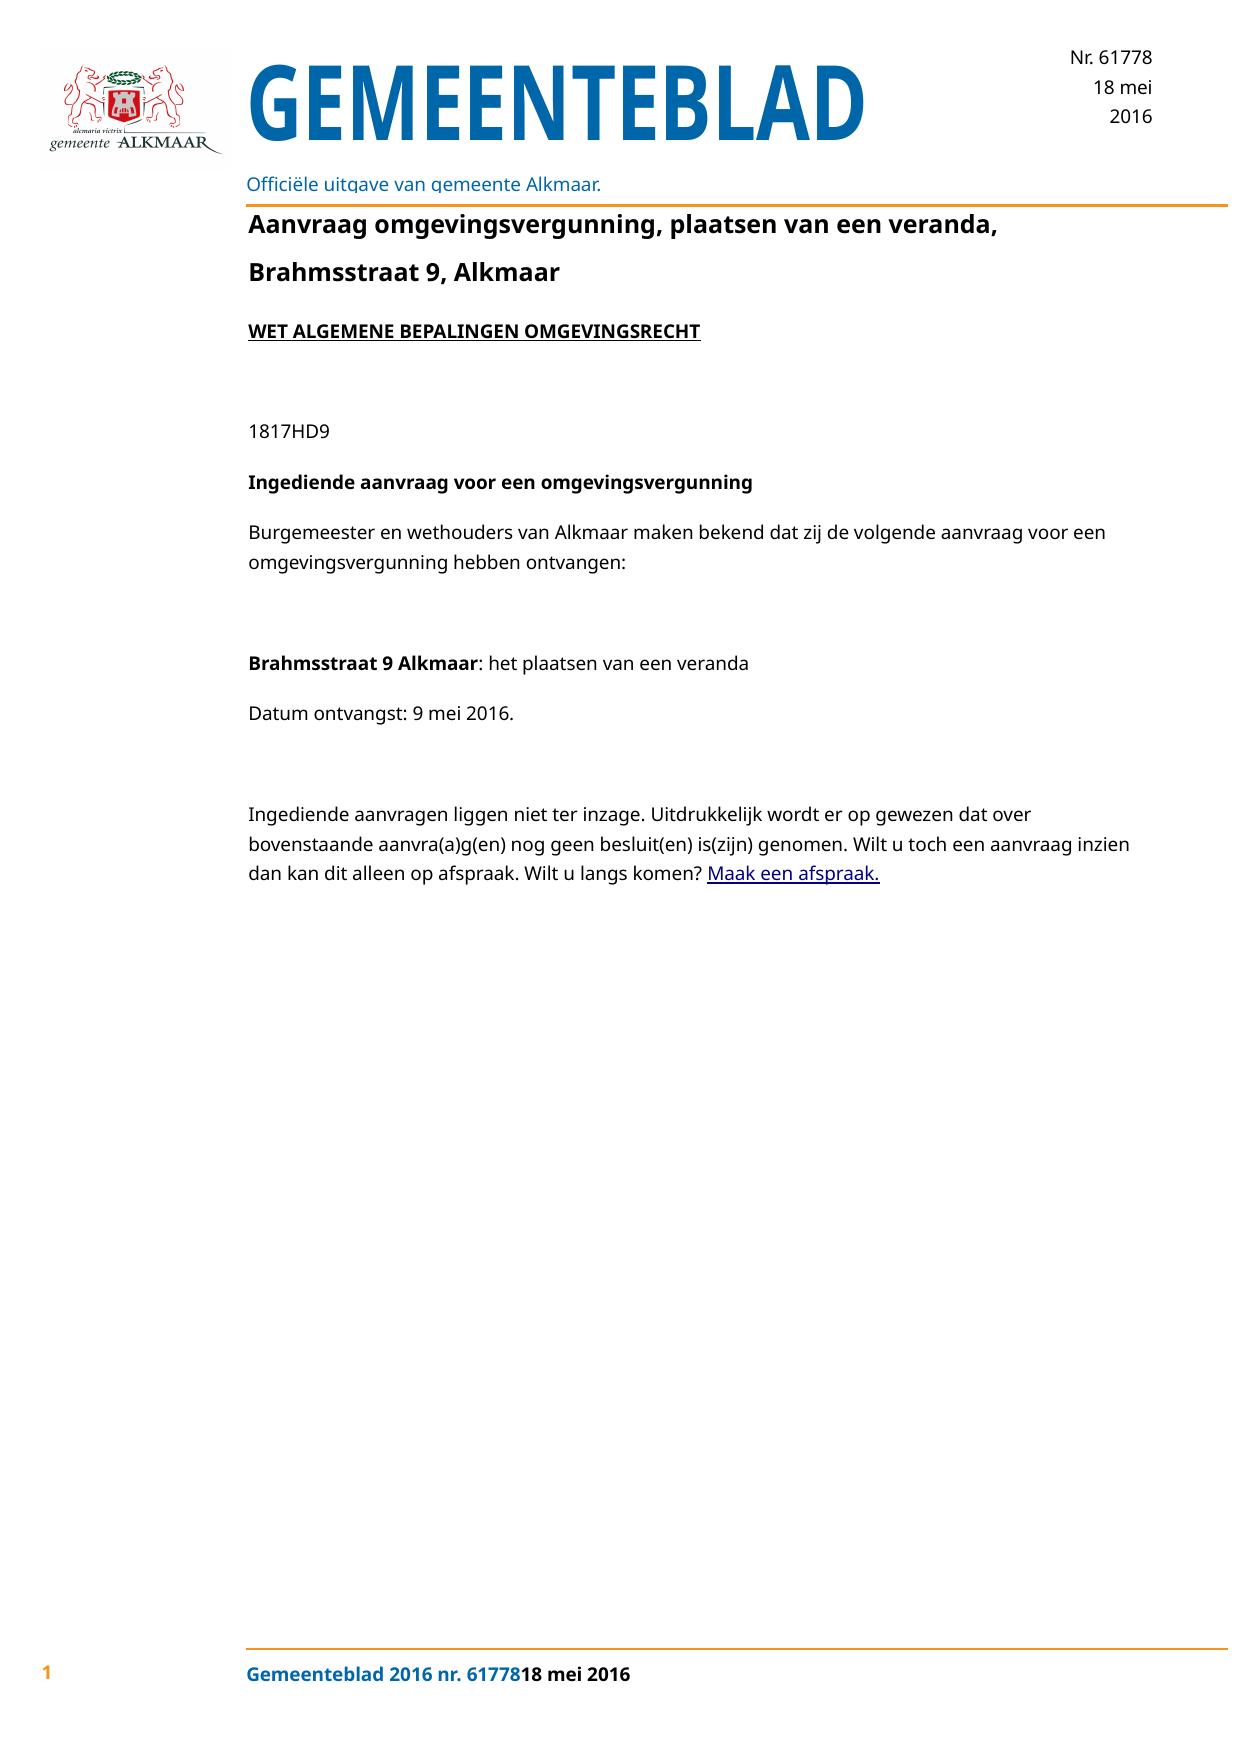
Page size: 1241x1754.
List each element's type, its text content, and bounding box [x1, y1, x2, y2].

text Ingediende aanvraag voor een omgevingsvergunning [248, 469, 1152, 495]
text WET ALGEMENE BEPALINGEN OMGEVINGSRECHT [248, 318, 1152, 344]
text Burgemeester en wethouders van Alkmaar maken bekend dat zij de volgende aanvraag voor een omgevingsvergunning hebben ontvangen: [248, 519, 1152, 575]
picture [41, 47, 231, 172]
text 1817HD9 [248, 419, 1152, 444]
text Brahmsstraat 9 Alkmaar: het plaatsen van een veranda [248, 650, 1152, 676]
text Ingediende aanvragen liggen niet ter inzage. Uitdrukkelijk wordt er op gewezen dat over bovenstaande aanvra(a)g(en) nog geen besluit(en) is(zijn) genomen. Wilt u toch een aanvraag inzien dan kan dit alleen op afspraak. Wilt u langs komen? Maak een afspraak. [248, 801, 1152, 886]
text Datum ontvangst: 9 mei 2016. [248, 700, 1152, 726]
text Aanvraag omgevingsvergunning, plaatsen van een veranda, Brahmsstraat 9, Alkmaar [248, 207, 1152, 288]
